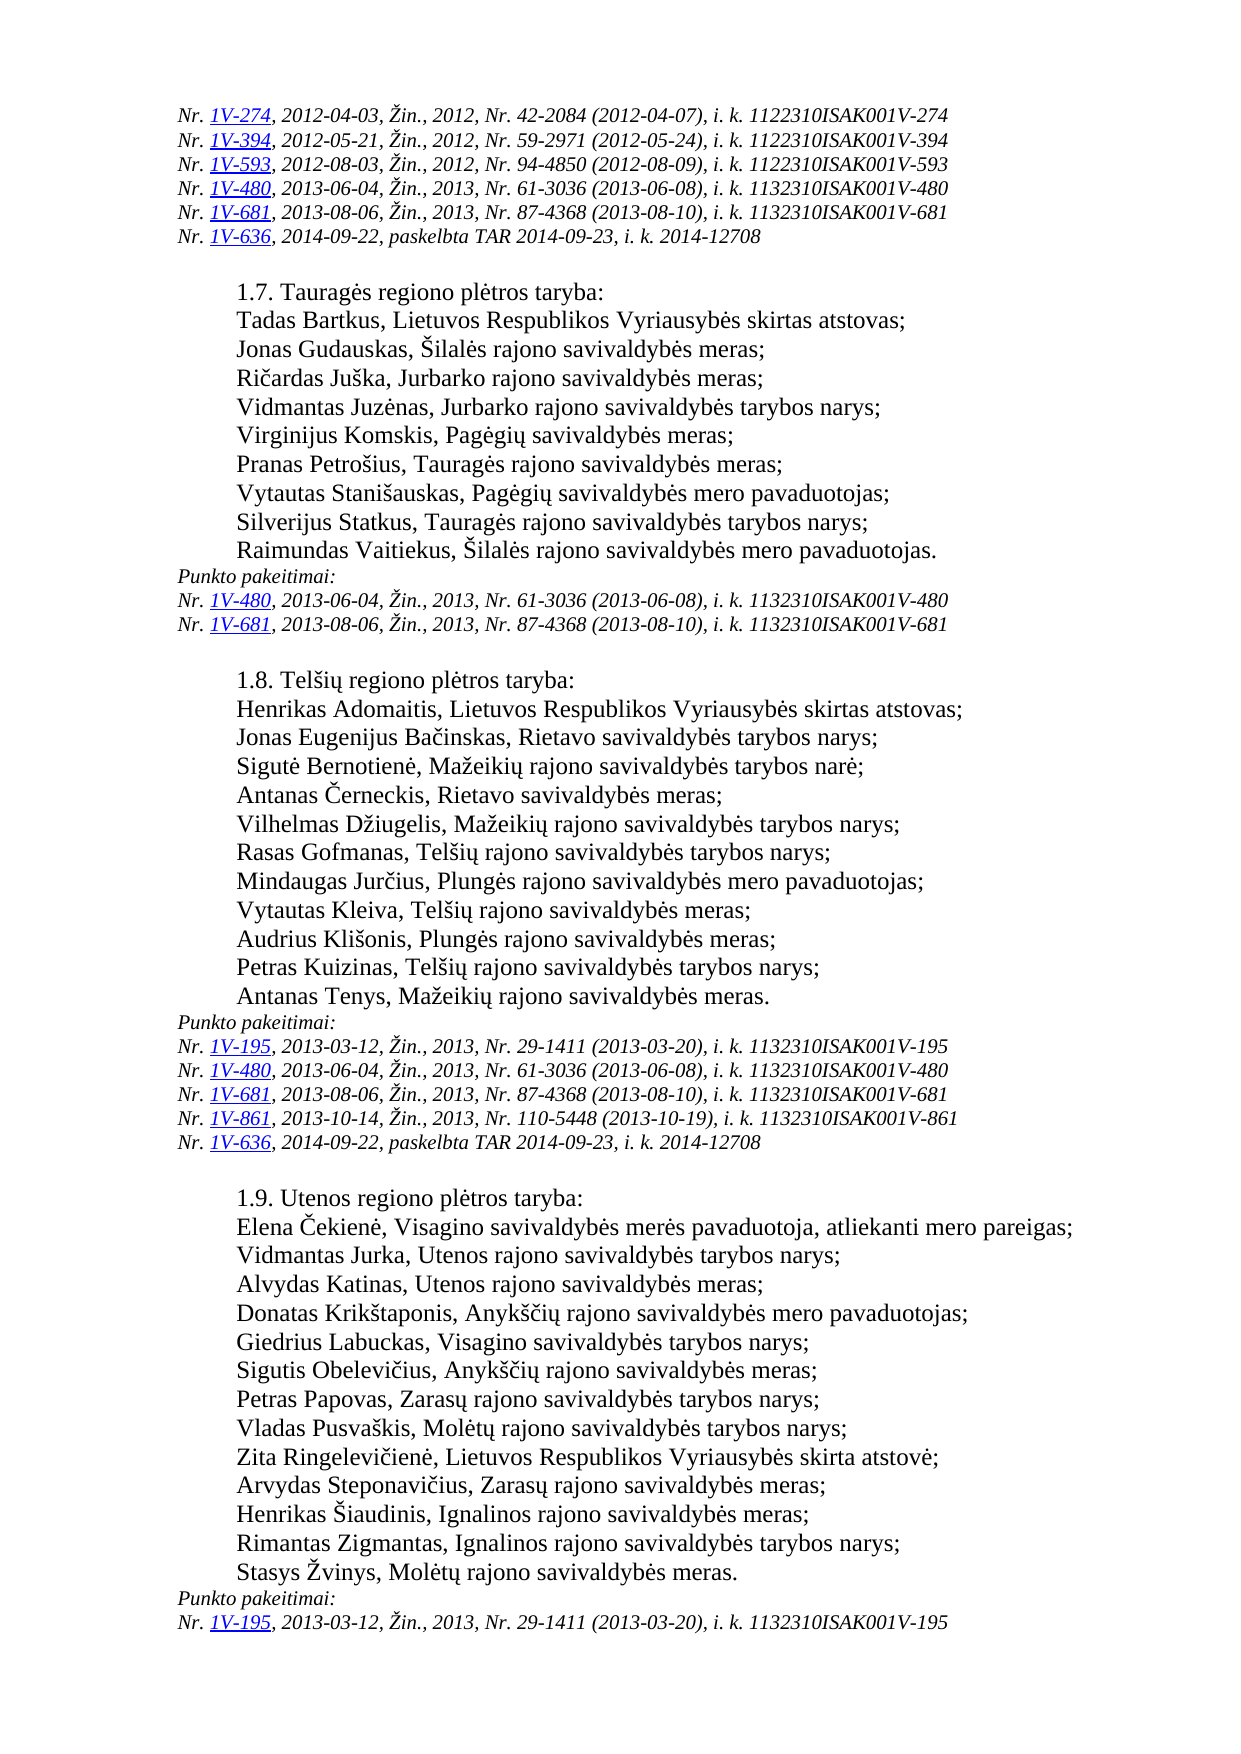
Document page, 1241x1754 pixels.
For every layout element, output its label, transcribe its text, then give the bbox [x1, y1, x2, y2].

text Virginijus Komskis, Pagėgių savivaldybės meras; [177, 420, 1181, 449]
text Rasas Gofmanas, Telšių rajono savivaldybės tarybos narys; [177, 837, 1181, 866]
text Alvydas Katinas, Utenos rajono savivaldybės meras; [177, 1269, 1181, 1298]
text Elena Čekienė, Visagino savivaldybės merės pavaduotoja, atliekanti mero pareigas; [177, 1212, 1181, 1241]
text Raimundas Vaitiekus, Šilalės rajono savivaldybės mero pavaduotojas. [177, 535, 1181, 564]
text Nr. 1V-480, 2013-06-04, Žin., 2013, Nr. 61-3036 (2013-06-08), i. k. 1132310ISAK001V-480 [177, 176, 1181, 200]
text Punkto pakeitimai: [177, 564, 1181, 588]
text Nr. 1V-636, 2014-09-22, paskelbta TAR 2014-09-23, i. k. 2014-12708 [177, 1130, 1181, 1154]
text Petras Papovas, Zarasų rajono savivaldybės tarybos narys; [177, 1384, 1181, 1413]
text Ričardas Juška, Jurbarko rajono savivaldybės meras; [177, 363, 1181, 392]
text Vilhelmas Džiugelis, Mažeikių rajono savivaldybės tarybos narys; [177, 809, 1181, 837]
text Vidmantas Juzėnas, Jurbarko rajono savivaldybės tarybos narys; [177, 392, 1181, 420]
text Jonas Eugenijus Bačinskas, Rietavo savivaldybės tarybos narys; [177, 722, 1181, 751]
text Audrius Klišonis, Plungės rajono savivaldybės meras; [177, 924, 1181, 952]
text Nr. 1V-480, 2013-06-04, Žin., 2013, Nr. 61-3036 (2013-06-08), i. k. 1132310ISAK001V-480 [177, 1058, 1181, 1082]
text Punkto pakeitimai: [177, 1010, 1181, 1034]
text Stasys Žvinys, Molėtų rajono savivaldybės meras. [177, 1557, 1181, 1586]
text Vladas Pusvaškis, Molėtų rajono savivaldybės tarybos narys; [177, 1413, 1181, 1442]
text 1.7. Tauragės regiono plėtros taryba: [177, 277, 1181, 305]
text Arvydas Steponavičius, Zarasų rajono savivaldybės meras; [177, 1471, 1181, 1499]
text Mindaugas Jurčius, Plungės rajono savivaldybės mero pavaduotojas; [177, 866, 1181, 895]
text Pranas Petrošius, Tauragės rajono savivaldybės meras; [177, 449, 1181, 478]
text Sigutis Obelevičius, Anykščių rajono savivaldybės meras; [177, 1356, 1181, 1384]
text Henrikas Šiaudinis, Ignalinos rajono savivaldybės meras; [177, 1499, 1181, 1528]
text Nr. 1V-195, 2013-03-12, Žin., 2013, Nr. 29-1411 (2013-03-20), i. k. 1132310ISAK001V-195 [177, 1610, 1181, 1634]
text Vytautas Stanišauskas, Pagėgių savivaldybės mero pavaduotojas; [177, 478, 1181, 507]
text Sigutė Bernotienė, Mažeikių rajono savivaldybės tarybos narė; [177, 751, 1181, 780]
text Nr. 1V-394, 2012-05-21, Žin., 2012, Nr. 59-2971 (2012-05-24), i. k. 1122310ISAK001V-394 [177, 127, 1181, 152]
text Zita Ringelevičienė, Lietuvos Respublikos Vyriausybės skirta atstovė; [177, 1442, 1181, 1471]
text Vidmantas Jurka, Utenos rajono savivaldybės tarybos narys; [177, 1241, 1181, 1269]
text 1.8. Telšių regiono plėtros taryba: [177, 665, 1181, 694]
text Nr. 1V-681, 2013-08-06, Žin., 2013, Nr. 87-4368 (2013-08-10), i. k. 1132310ISAK001V-681 [177, 612, 1181, 636]
text 1.9. Utenos regiono plėtros taryba: [177, 1183, 1181, 1212]
text Donatas Krikštaponis, Anykščių rajono savivaldybės mero pavaduotojas; [177, 1298, 1181, 1327]
text Silverijus Statkus, Tauragės rajono savivaldybės tarybos narys; [177, 507, 1181, 535]
text Vytautas Kleiva, Telšių rajono savivaldybės meras; [177, 895, 1181, 924]
text Antanas Tenys, Mažeikių rajono savivaldybės meras. [177, 981, 1181, 1010]
text Jonas Gudauskas, Šilalės rajono savivaldybės meras; [177, 334, 1181, 363]
text Antanas Černeckis, Rietavo savivaldybės meras; [177, 780, 1181, 809]
text Henrikas Adomaitis, Lietuvos Respublikos Vyriausybės skirtas atstovas; [177, 694, 1181, 722]
text Nr. 1V-593, 2012-08-03, Žin., 2012, Nr. 94-4850 (2012-08-09), i. k. 1122310ISAK001V-593 [177, 152, 1181, 176]
text Tadas Bartkus, Lietuvos Respublikos Vyriausybės skirtas atstovas; [177, 305, 1181, 334]
text Giedrius Labuckas, Visagino savivaldybės tarybos narys; [177, 1327, 1181, 1356]
text Nr. 1V-681, 2013-08-06, Žin., 2013, Nr. 87-4368 (2013-08-10), i. k. 1132310ISAK001V-681 [177, 1082, 1181, 1106]
text Petras Kuizinas, Telšių rajono savivaldybės tarybos narys; [177, 952, 1181, 981]
text Rimantas Zigmantas, Ignalinos rajono savivaldybės tarybos narys; [177, 1528, 1181, 1557]
text Nr. 1V-274, 2012-04-03, Žin., 2012, Nr. 42-2084 (2012-04-07), i. k. 1122310ISAK001V-274 [177, 103, 1181, 127]
text Nr. 1V-480, 2013-06-04, Žin., 2013, Nr. 61-3036 (2013-06-08), i. k. 1132310ISAK001V-480 [177, 588, 1181, 612]
text Nr. 1V-636, 2014-09-22, paskelbta TAR 2014-09-23, i. k. 2014-12708 [177, 224, 1181, 248]
text Nr. 1V-861, 2013-10-14, Žin., 2013, Nr. 110-5448 (2013-10-19), i. k. 1132310ISAK001V-861 [177, 1106, 1181, 1130]
text Nr. 1V-195, 2013-03-12, Žin., 2013, Nr. 29-1411 (2013-03-20), i. k. 1132310ISAK001V-195 [177, 1034, 1181, 1058]
text Nr. 1V-681, 2013-08-06, Žin., 2013, Nr. 87-4368 (2013-08-10), i. k. 1132310ISAK001V-681 [177, 200, 1181, 224]
text Punkto pakeitimai: [177, 1586, 1181, 1610]
